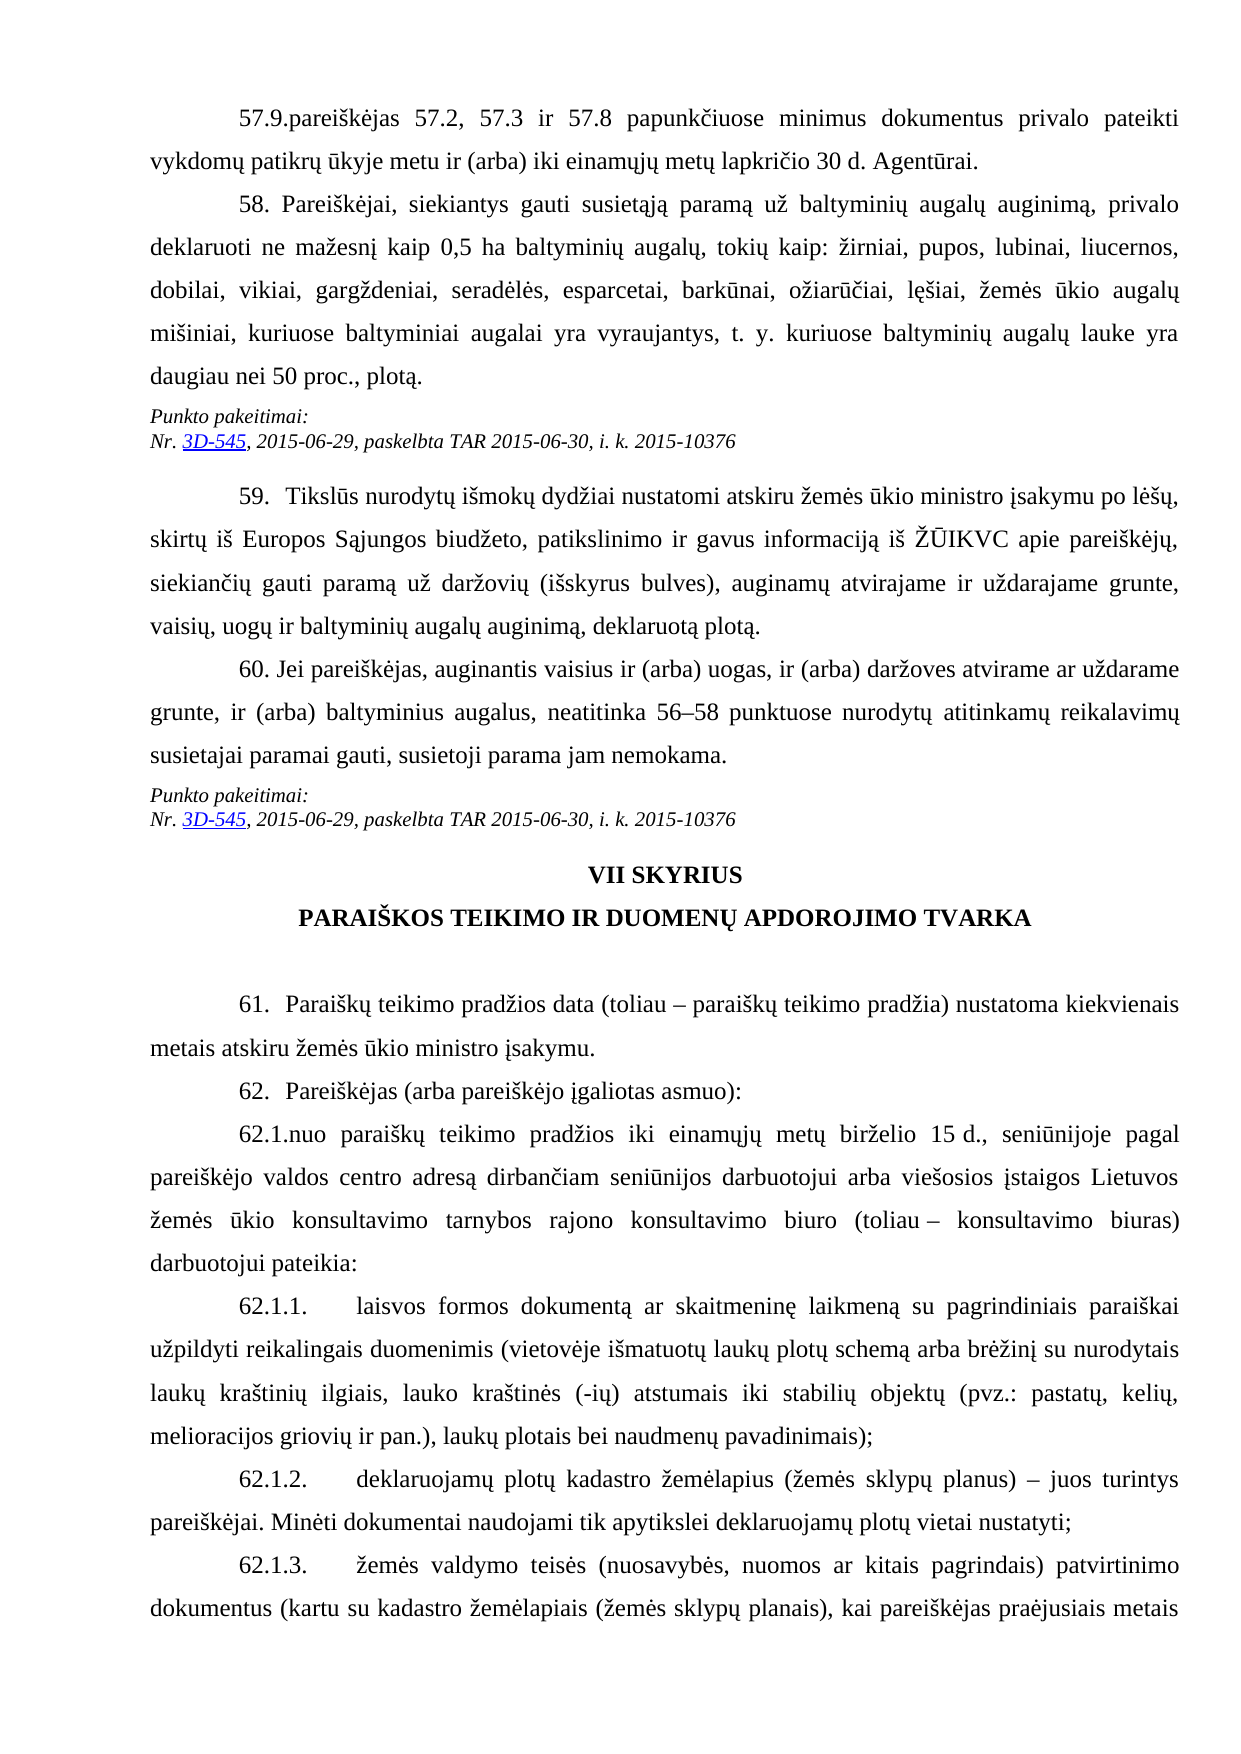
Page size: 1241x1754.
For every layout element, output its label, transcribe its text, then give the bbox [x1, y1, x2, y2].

text Punkto pakeitimai: [150, 783, 1180, 807]
text 62.1. nuo paraiškų teikimo pradžios iki einamųjų metų birželio 15 d., seniūnijoje pagal pareiškėjo valdos centro adresą dirbančiam seniūnijos darbuotojui arba viešosios įstaigos Lietuvos žemės ūkio konsultavimo tarnybos rajono konsultavimo biuro (toliau – konsultavimo biuras) darbuotojui pateikia: [150, 1119, 1180, 1277]
text 62. Pareiškėjas (arba pareiškėjo įgaliotas asmuo): [150, 1076, 1180, 1104]
text Nr. 3D-545, 2015-06-29, paskelbta TAR 2015-06-30, i. k. 2015-10376 [150, 428, 1180, 453]
text 60. Jei pareiškėjas, auginantis vaisius ir (arba) uogas, ir (arba) daržoves atvirame ar uždarame grunte, ir (arba) baltyminius augalus, neatitinka 56–58 punktuose nurodytų atitinkamų reikalavimų susietajai paramai gauti, susietoji parama jam nemokama. [150, 654, 1180, 769]
text Punkto pakeitimai: [150, 404, 1180, 428]
text 57.9. pareiškėjas 57.2, 57.3 ir 57.8 papunkčiuose minimus dokumentus privalo pateikti vykdomų patikrų ūkyje metu ir (arba) iki einamųjų metų lapkričio 30 d. Agentūrai. [150, 103, 1180, 174]
text 62.1.2. deklaruojamų plotų kadastro žemėlapius (žemės sklypų planus) – juos turintys pareiškėjai. Minėti dokumentai naudojami tik apytikslei deklaruojamų plotų vietai nustatyti; [150, 1464, 1180, 1536]
text 62.1.3. žemės valdymo teisės (nuosavybės, nuomos ar kitais pagrindais) patvirtinimo dokumentus (kartu su kadastro žemėlapiais (žemės sklypų planais), kai pareiškėjas praėjusiais metais [150, 1550, 1180, 1622]
text 61. Paraiškų teikimo pradžios data (toliau – paraiškų teikimo pradžia) nustatoma kiekvienais metais atskiru žemės ūkio ministro įsakymu. [150, 989, 1180, 1061]
text Nr. 3D-545, 2015-06-29, paskelbta TAR 2015-06-30, i. k. 2015-10376 [150, 807, 1180, 831]
text PARAIŠKOS TEIKIMO IR DUOMENŲ APDOROJIMO TVARKA [150, 903, 1180, 932]
text 58. Pareiškėjai, siekiantys gauti susietąją paramą už baltyminių augalų auginimą, privalo deklaruoti ne mažesnį kaip 0,5 ha baltyminių augalų, tokių kaip: žirniai, pupos, lubinai, liucernos, dobilai, vikiai, gargždeniai, seradėlės, esparcetai, barkūnai, ožiarūčiai, lęšiai, žemės ūkio augalų mišiniai, kuriuose baltyminiai augalai yra vyraujantys, t. y. kuriuose baltyminių augalų lauke yra daugiau nei 50 proc., plotą. [150, 189, 1180, 390]
text 59. Tikslūs nurodytų išmokų dydžiai nustatomi atskiru žemės ūkio ministro įsakymu po lėšų, skirtų iš Europos Sąjungos biudžeto, patikslinimo ir gavus informaciją iš ŽŪIKVC apie pareiškėjų, siekiančių gauti paramą už daržovių (išskyrus bulves), auginamų atvirajame ir uždarajame grunte, vaisių, uogų ir baltyminių augalų auginimą, deklaruotą plotą. [150, 481, 1180, 639]
text VII SKYRIUS [150, 860, 1180, 889]
text 62.1.1. laisvos formos dokumentą ar skaitmeninę laikmeną su pagrindiniais paraiškai užpildyti reikalingais duomenimis (vietovėje išmatuotų laukų plotų schemą arba brėžinį su nurodytais laukų kraštinių ilgiais, lauko kraštinės (-ių) atstumais iki stabilių objektų (pvz.: pastatų, kelių, melioracijos griovių ir pan.), laukų plotais bei naudmenų pavadinimais); [150, 1291, 1180, 1449]
